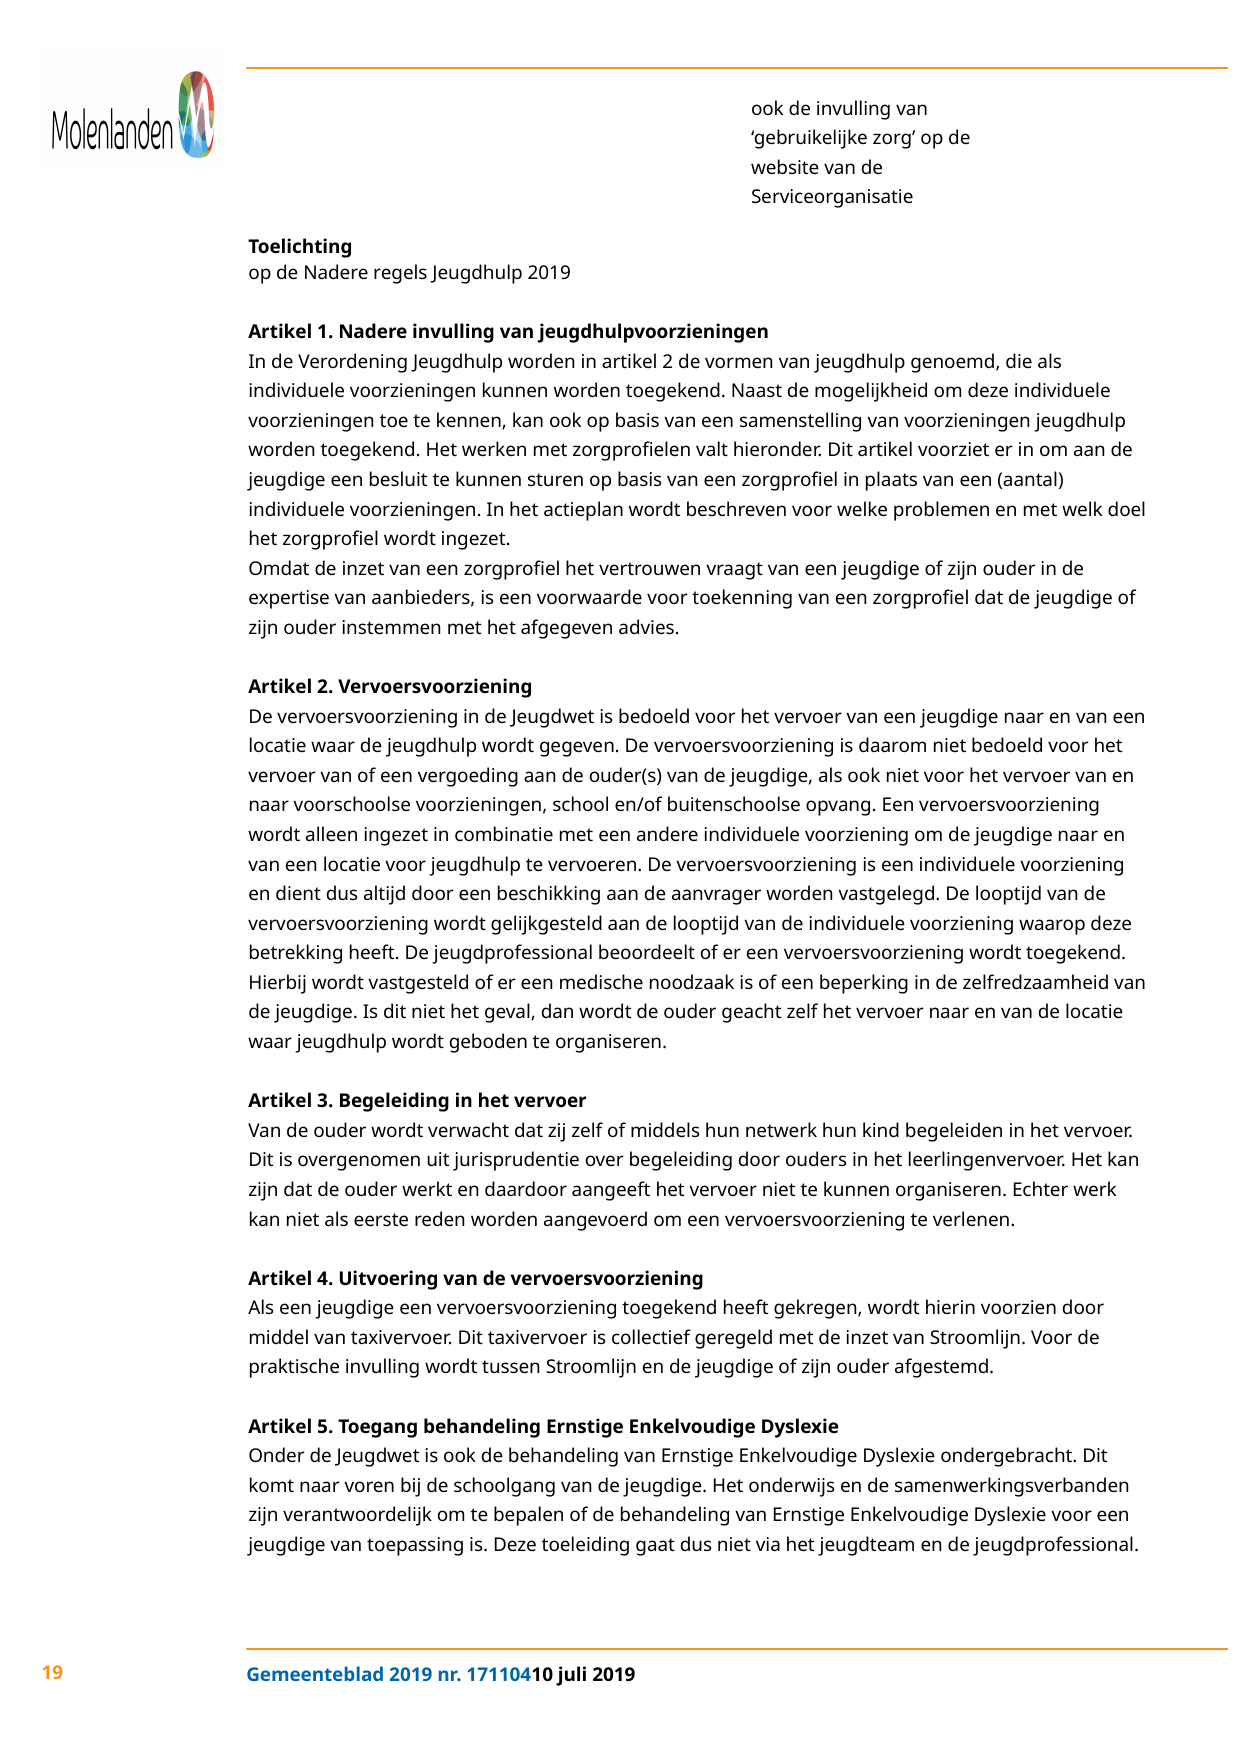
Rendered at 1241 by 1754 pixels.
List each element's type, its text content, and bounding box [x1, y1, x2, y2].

table_cell [583, 95, 751, 209]
text Van de ouder wordt verwacht dat zij zelf of middels hun netwerk hun kind begeleiden in het vervoer. Dit is overgenomen uit jurisprudentie over begeleiding door ouders in het leerlingenvervoer. Het kan zijn dat de ouder werkt en daardoor aangeeft het vervoer niet te kunnen organiseren. Echter werk kan niet als eerste reden worden aangevoerd om een vervoersvoorziening te verlenen. [248, 1117, 1152, 1231]
text Artikel 5. Toegang behandeling Ernstige Enkelvoudige Dyslexie [248, 1413, 1152, 1438]
table_cell [416, 95, 583, 209]
text Artikel 4. Uitvoering van de vervoersvoorziening [248, 1265, 1152, 1291]
table_cell ook de invulling van ‘gebruikelijke zorg’ op de website van de Serviceorganisatie [751, 95, 984, 209]
text Als een jeugdige een vervoersvoorziening toegekend heeft gekregen, wordt hierin voorzien door middel van taxivervoer. Dit taxivervoer is collectief geregeld met de inzet van Stroomlijn. Voor de praktische invulling wordt tussen Stroomlijn en de jeugdige of zijn ouder afgestemd. [248, 1294, 1152, 1379]
text Toelichting [248, 233, 1152, 259]
text Artikel 3. Begeleiding in het vervoer [248, 1087, 1152, 1113]
table_cell [248, 95, 416, 209]
table_cell [984, 95, 1152, 209]
text De vervoersvoorziening in de Jeugdwet is bedoeld voor het vervoer van een jeugdige naar en van een locatie waar de jeugdhulp wordt gegeven. De vervoersvoorziening is daarom niet bedoeld voor het vervoer van of een vergoeding aan de ouder(s) van de jeugdige, als ook niet voor het vervoer van en naar voorschoolse voorzieningen, school en/of buitenschoolse opvang. Een vervoersvoorziening wordt alleen ingezet in combinatie met een andere individuele voorziening om de jeugdige naar en van een locatie voor jeugdhulp te vervoeren. De vervoersvoorziening is een individuele voorziening en dient dus altijd door een beschikking aan de aanvrager worden vastgelegd. De looptijd van de vervoersvoorziening wordt gelijkgesteld aan de looptijd van de individuele voorziening waarop deze betrekking heeft. De jeugdprofessional beoordeelt of er een vervoersvoorziening wordt toegekend. Hierbij wordt vastgesteld of er een medische noodzaak is of een beperking in de zelfredzaamheid van de jeugdige. Is dit niet het geval, dan wordt de ouder geacht zelf het vervoer naar en van de locatie waar jeugdhulp wordt geboden te organiseren. [248, 703, 1152, 1054]
text op de Nadere regels Jeugdhulp 2019 [248, 259, 1152, 285]
text Omdat de inzet van een zorgprofiel het vertrouwen vraagt van een jeugdige of zijn ouder in de expertise van aanbieders, is een voorwaarde voor toekenning van een zorgprofiel dat de jeugdige of zijn ouder instemmen met het afgegeven advies. [248, 555, 1152, 640]
text Onder de Jeugdwet is ook de behandeling van Ernstige Enkelvoudige Dyslexie ondergebracht. Dit komt naar voren bij de schoolgang van de jeugdige. Het onderwijs en de samenwerkingsverbanden zijn verantwoordelijk om te bepalen of de behandeling van Ernstige Enkelvoudige Dyslexie voor een jeugdige van toepassing is. Deze toeleiding gaat dus niet via het jeugdteam en de jeugdprofessional. [248, 1442, 1152, 1557]
text Artikel 1. Nadere invulling van jeugdhulpvoorzieningen [248, 318, 1152, 344]
picture [41, 47, 231, 172]
text Artikel 2. Vervoersvoorziening [248, 673, 1152, 699]
text In de Verordening Jeugdhulp worden in artikel 2 de vormen van jeugdhulp genoemd, die als individuele voorzieningen kunnen worden toegekend. Naast de mogelijkheid om deze individuele voorzieningen toe te kennen, kan ook op basis van een samenstelling van voorzieningen jeugdhulp worden toegekend. Het werken met zorgprofielen valt hieronder. Dit artikel voorziet er in om aan de jeugdige een besluit te kunnen sturen op basis van een zorgprofiel in plaats van een (aantal) individuele voorzieningen. In het actieplan wordt beschreven voor welke problemen en met welk doel het zorgprofiel wordt ingezet. [248, 348, 1152, 551]
